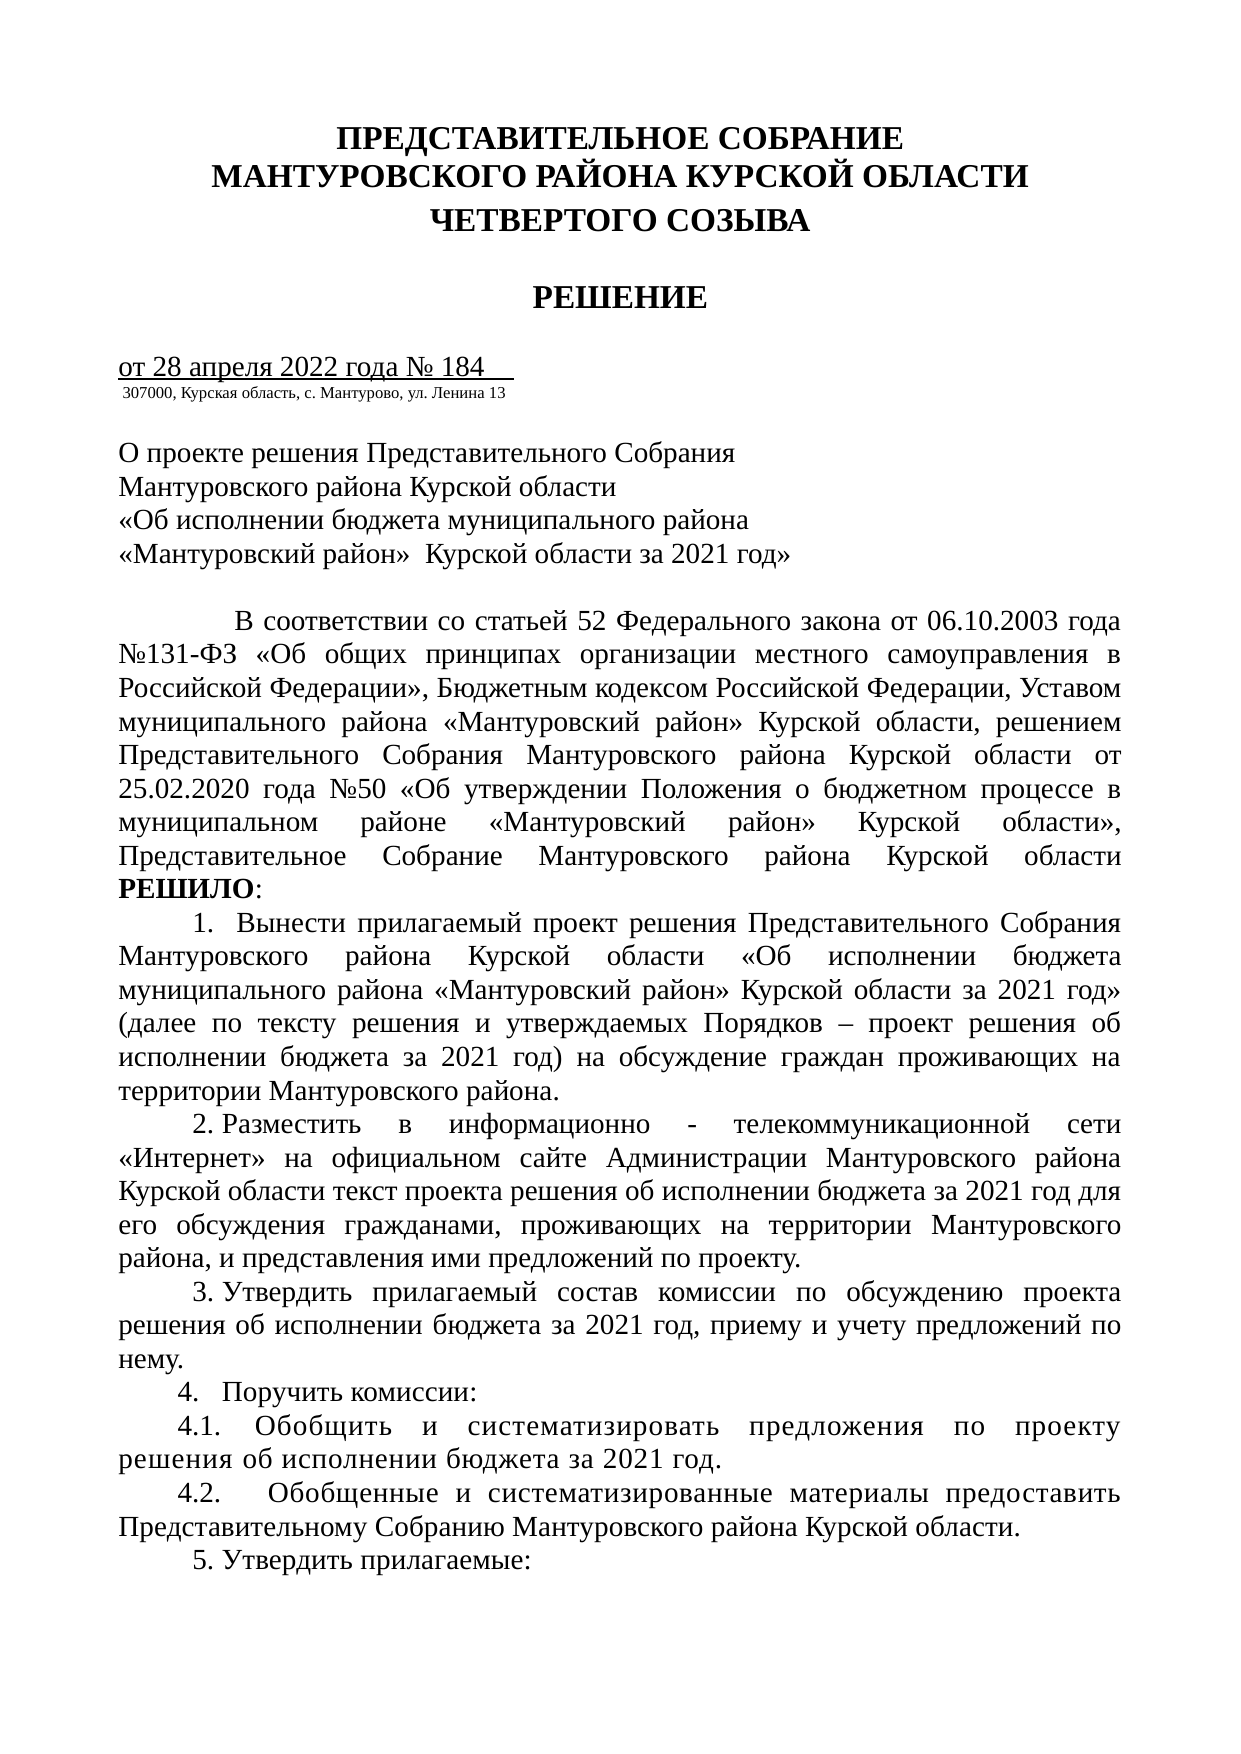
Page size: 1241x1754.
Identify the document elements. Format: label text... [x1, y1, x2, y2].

text 4.2. Обобщенные и систематизированные материалы предоставить Представительному Собранию Мантуровского района Курской области. [118, 1475, 1122, 1542]
list Разместить в информационно - телекоммуникационной сети «Интернет» на официальном сайте Администрации Мантуровского района Курской области текст проекта решения об исполнении бюджета за 2021 год для его обсуждения гражданами, проживающих на территории Мантуровского района, и представления ими предложений по проекту. [118, 1106, 1122, 1274]
text 307000, Курская область, с. Мантурово, ул. Ленина 13 [118, 383, 1122, 402]
list Утвердить прилагаемый состав комиссии по обсуждению проекта решения об исполнении бюджета за 2021 год, приему и учету предложений по нему. [118, 1274, 1122, 1374]
text Мантуровского района Курской области [118, 469, 1122, 502]
text ЧЕТВЕРТОГО СОЗЫВА [118, 201, 1122, 239]
text В соответствии со статьей 52 Федерального закона от 06.10.2003 года №131-ФЗ «Об общих принципах организации местного самоуправления в Российской Федерации», Бюджетным кодексом Российской Федерации, Уставом муниципального района «Мантуровский район» Курской области, решением Представительного Собрания Мантуровского района Курской области от 25.02.2020 года №50 «Об утверждении Положения о бюджетном процессе в муниципальном районе «Мантуровский район» Курской области», Представительное Собрание Мантуровского района Курской области РЕШИЛО: [118, 603, 1122, 905]
text «Мантуровский район» Курской области за 2021 год» [118, 536, 1122, 569]
text О проекте решения Представительного Собрания [118, 435, 1122, 469]
text МАНТУРОВСКОГО РАЙОНА КУРСКОЙ ОБЛАСТИ [118, 156, 1122, 195]
text «Об исполнении бюджета муниципального района [118, 502, 1122, 536]
text 4.1. Обобщить и систематизировать предложения по проекту решения об исполнении бюджета за 2021 год. [118, 1408, 1122, 1475]
text ПРЕДСТАВИТЕЛЬНОЕ СОБРАНИЕ [118, 118, 1122, 156]
text РЕШЕНИЕ [118, 277, 1122, 316]
list Вынести прилагаемый проект решения Представительного Собрания Мантуровского района Курской области «Об исполнении бюджета муниципального района «Мантуровский район» Курской области за 2021 год» (далее по тексту решения и утверждаемых Порядков – проект решения об исполнении бюджета за 2021 год) на обсуждение граждан проживающих на территории Мантуровского района. [118, 905, 1122, 1106]
list Поручить комиссии: [118, 1374, 1122, 1408]
text от 28 апреля 2022 года № 184 [118, 349, 1122, 383]
text 5. Утвердить прилагаемые: [118, 1542, 1122, 1576]
